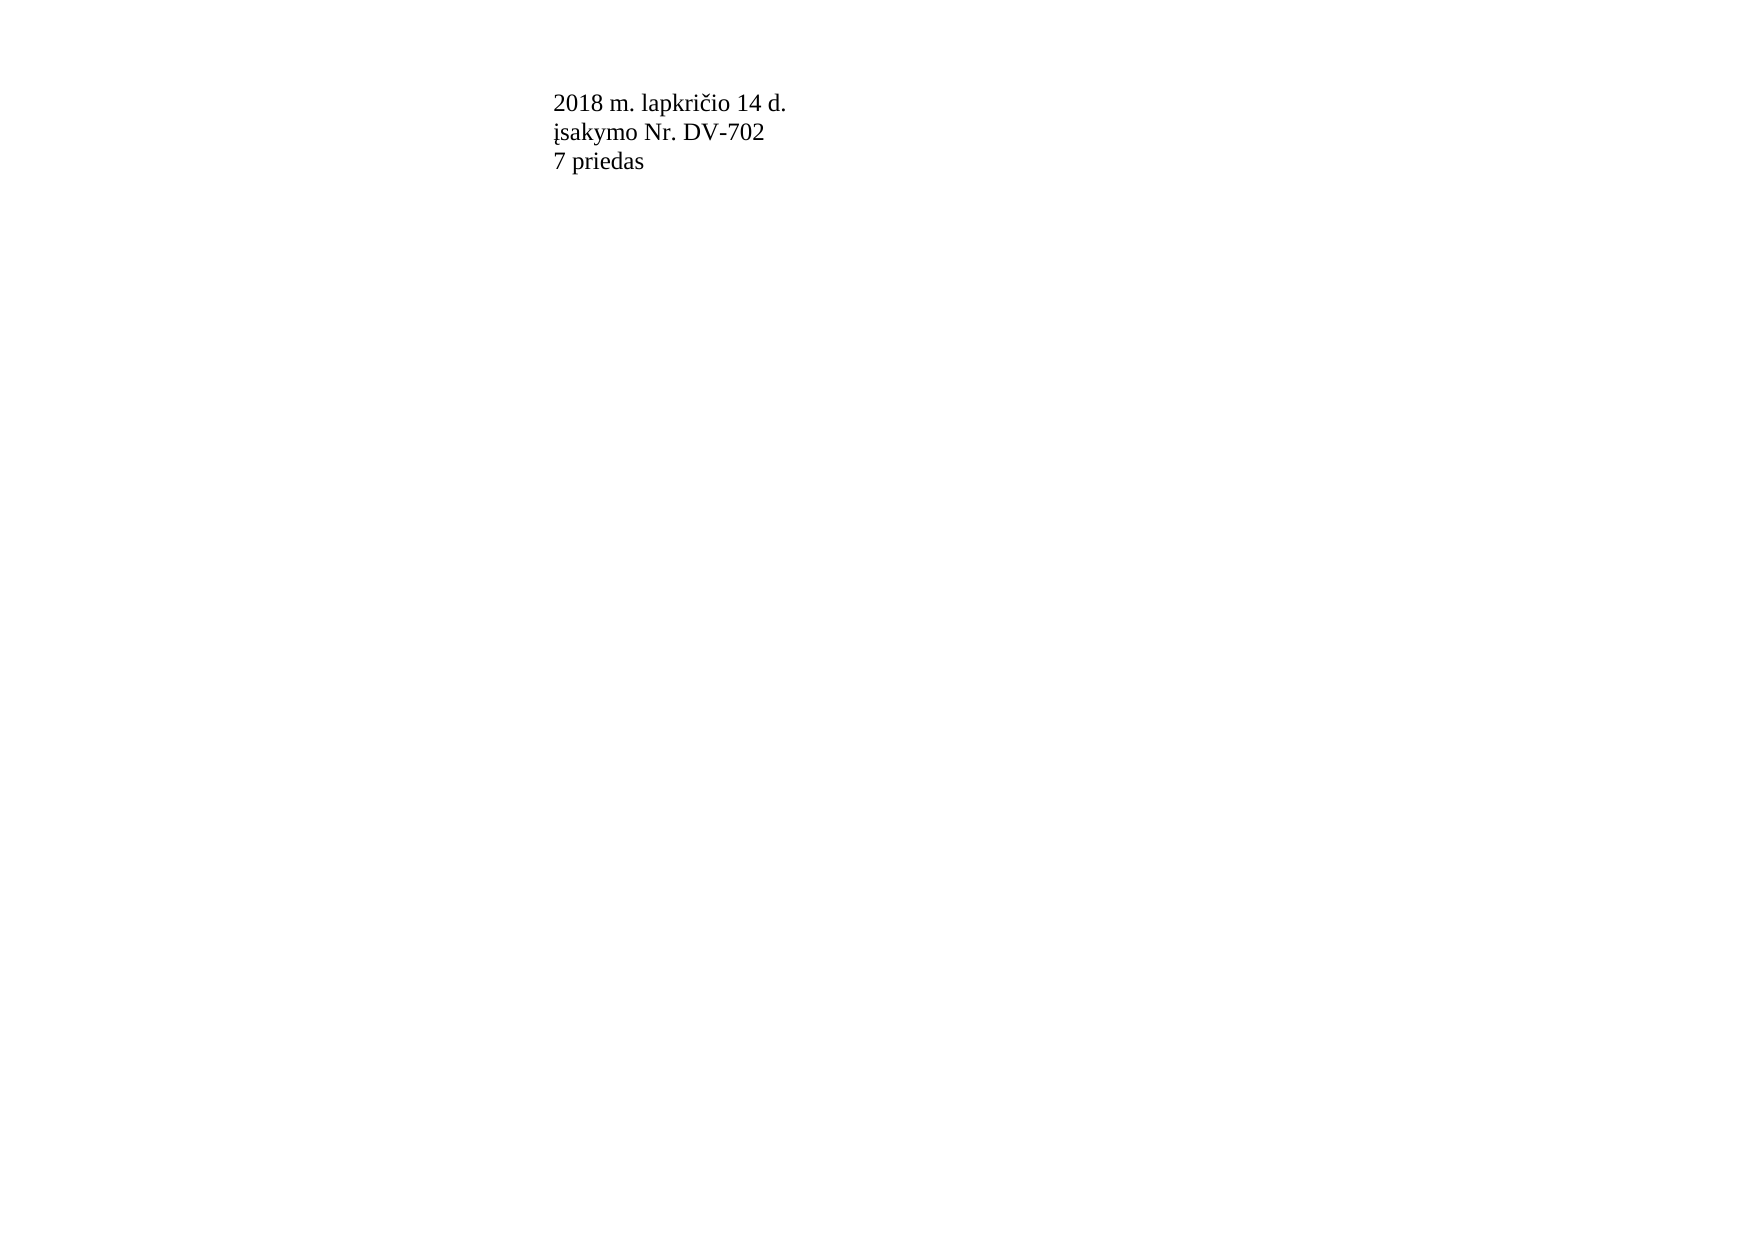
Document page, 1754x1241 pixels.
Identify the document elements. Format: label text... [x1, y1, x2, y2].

table_header [118, 89, 542, 203]
table_header 2018 m. lapkričio 14 d. įsakymo Nr. DV-702 7 priedas [542, 89, 1142, 203]
